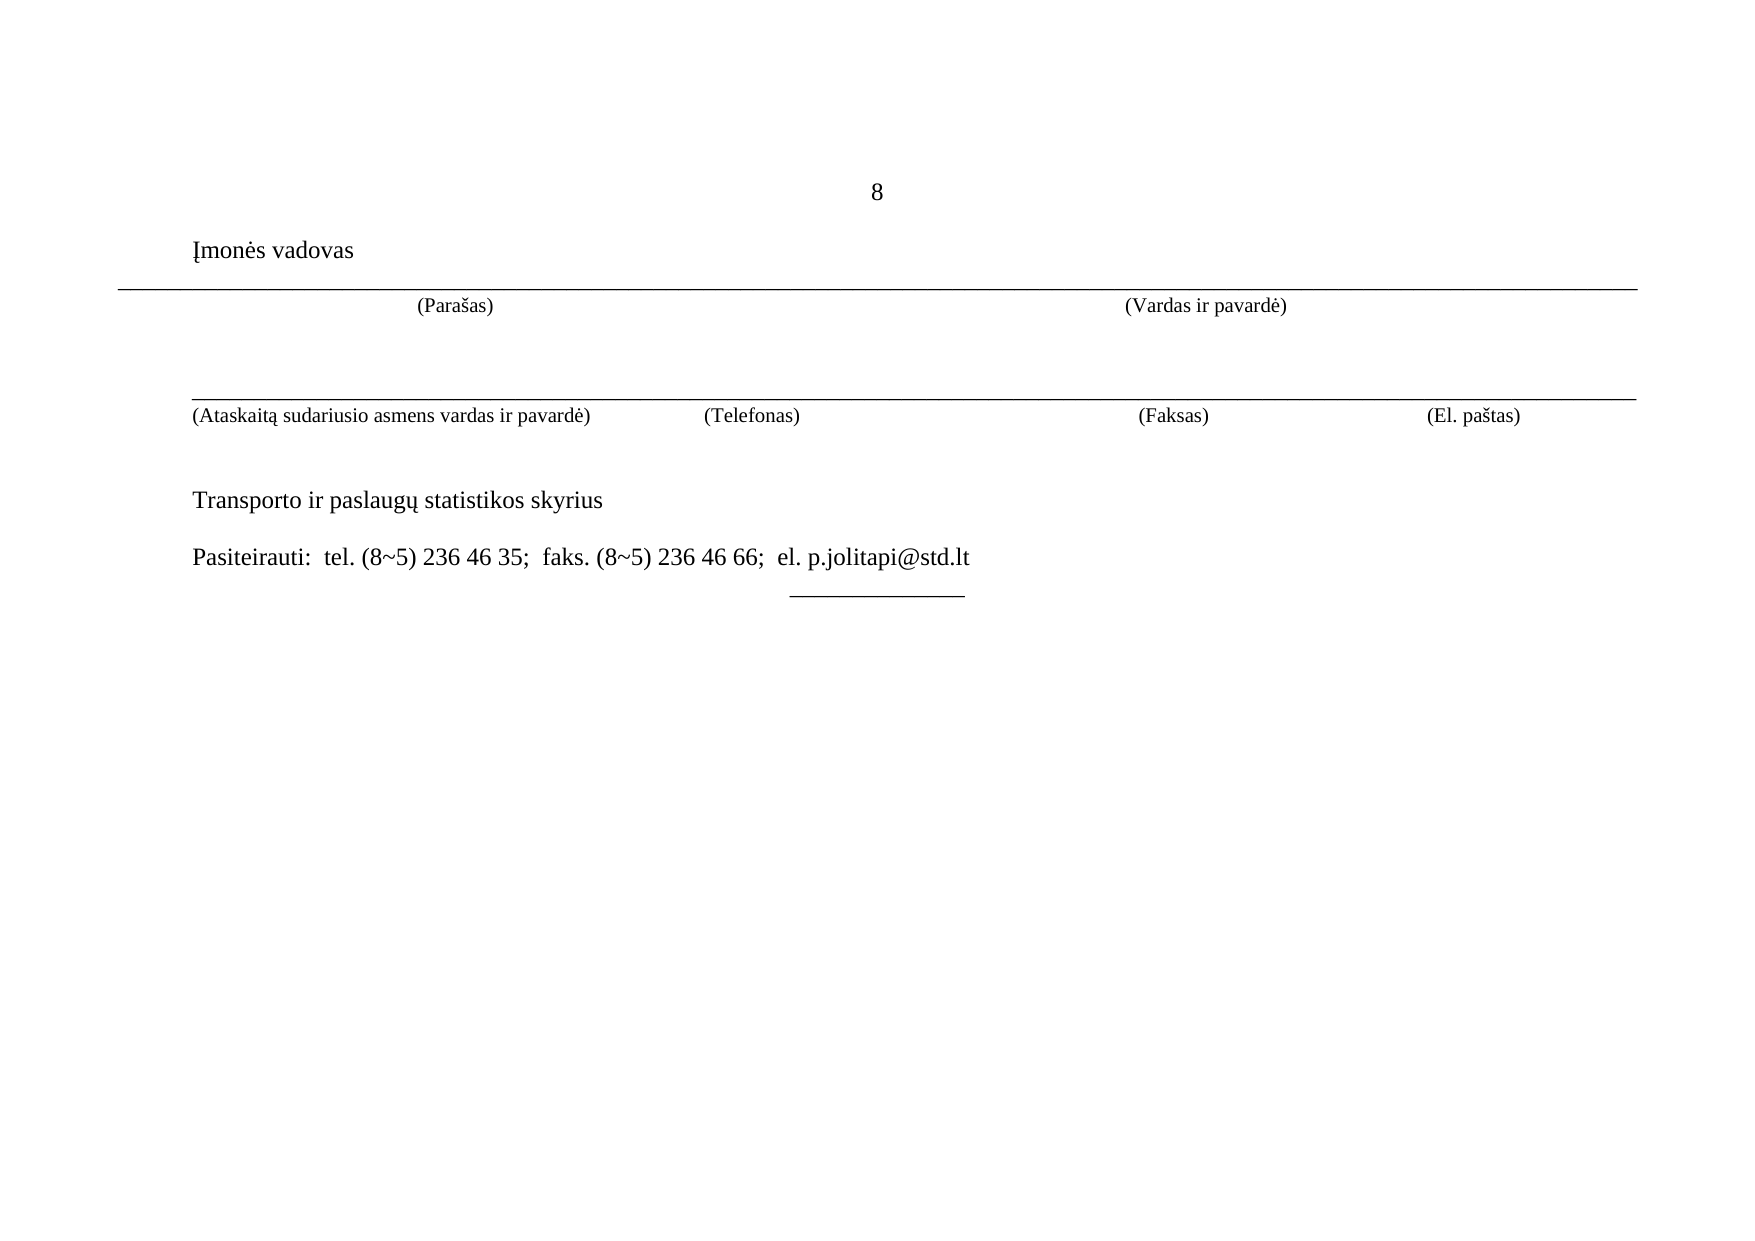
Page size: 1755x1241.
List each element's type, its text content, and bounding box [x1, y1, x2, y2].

text Įmonės vadovas [118, 235, 1636, 289]
text ______________ [118, 571, 1636, 600]
text Transporto ir paslaugų statistikos skyrius [118, 485, 1636, 513]
text (Parašas) (Vardas ir pavardė) [343, 293, 1636, 317]
text Pasiteirauti: tel. (8~5) 236 46 35; faks. (8~5) 236 46 66; el. p.jolitapi@std.lt [118, 542, 1636, 571]
text (Ataskaitą sudariusio asmens vardas ir pavardė) (Telefonas) (Faksas) (El. paštas) [118, 403, 1636, 427]
